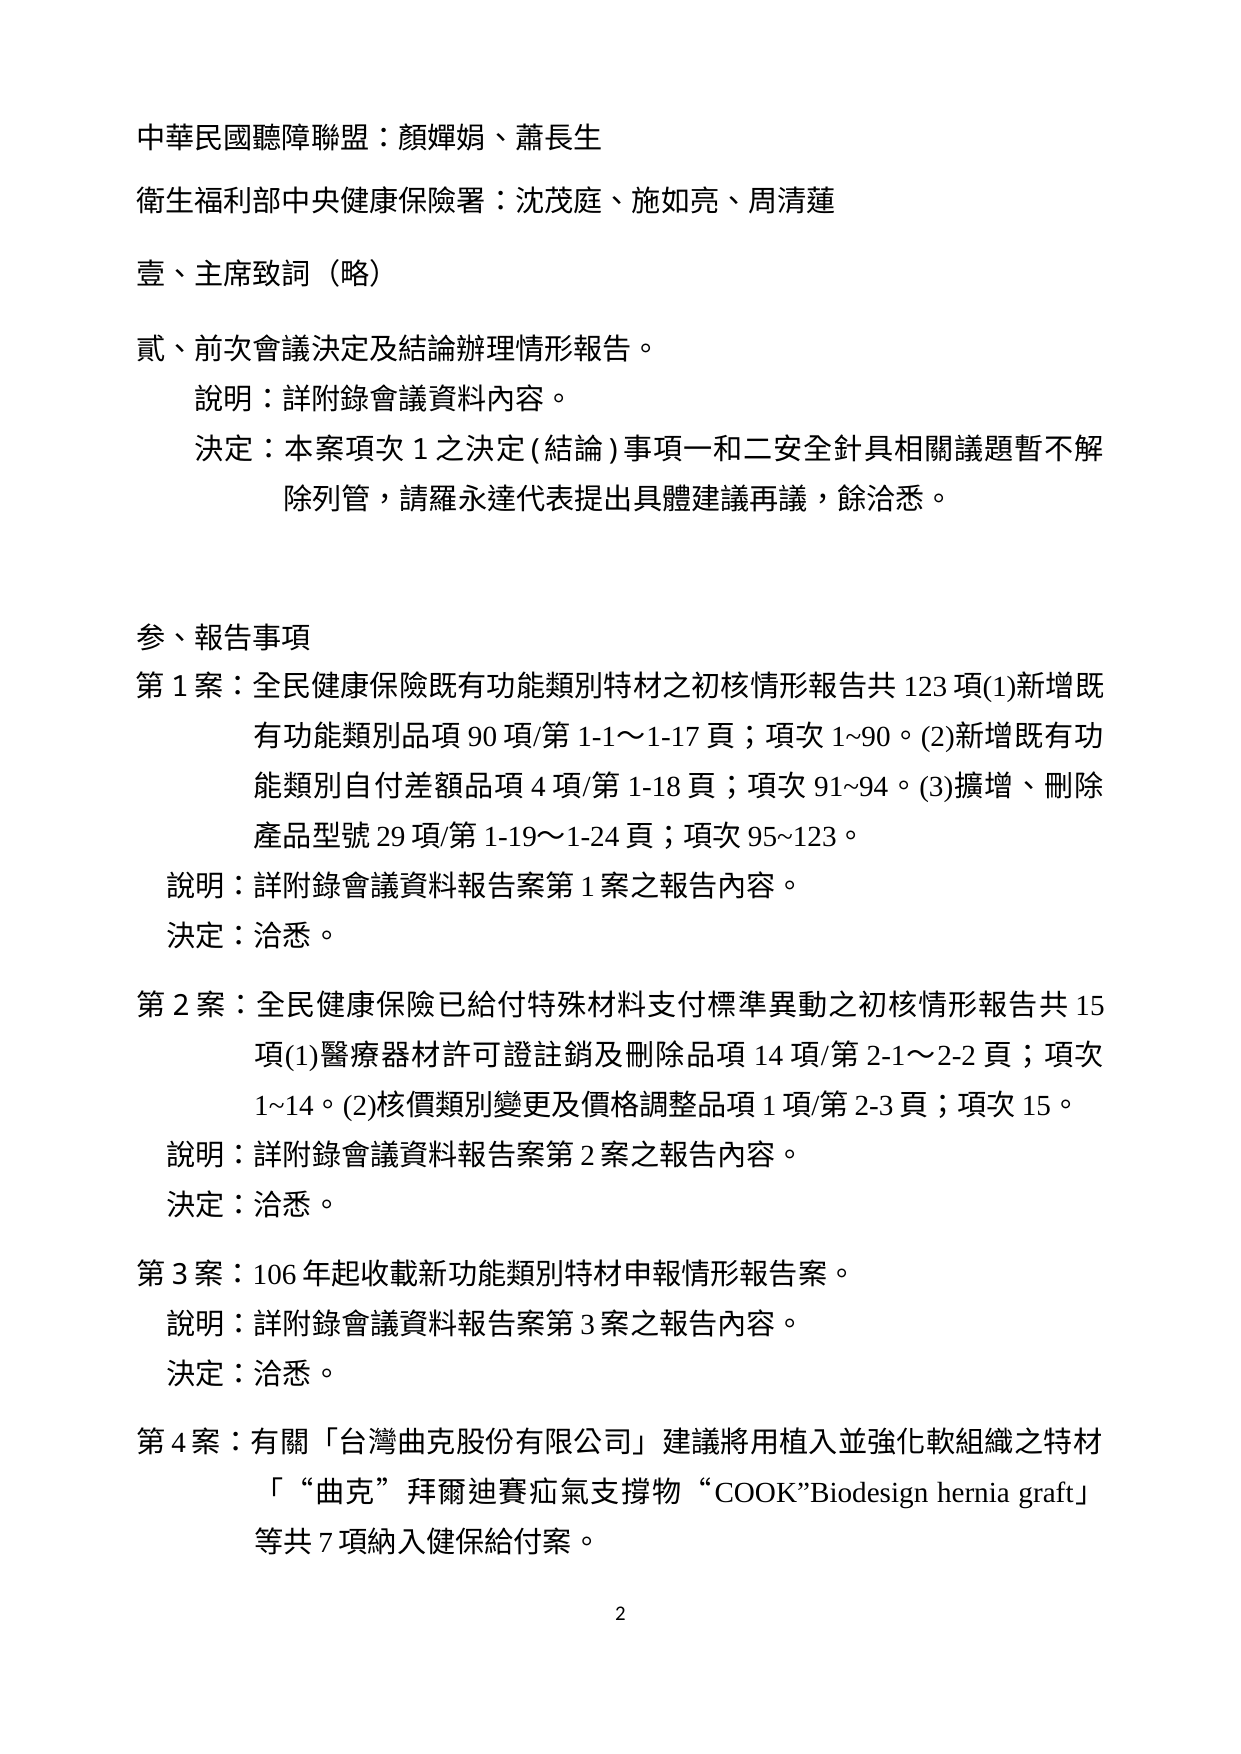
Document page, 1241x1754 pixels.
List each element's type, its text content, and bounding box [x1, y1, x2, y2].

text 決定：洽悉。 [166, 1175, 1104, 1225]
text 第4案：有關「台灣曲克股份有限公司」建議將用植入並強化軟組織之特材「“曲克”拜爾迪賽疝氣支撐物“COOK”Biodesign hernia graft」等共7項納入健保給付案。 [136, 1413, 1104, 1563]
text 参、報告事項 [136, 594, 1104, 657]
text 說明：詳附錄會議資料報告案第3案之報告內容。 [166, 1294, 1104, 1344]
text 說明：詳附錄會議資料報告案第2案之報告內容。 [166, 1125, 1104, 1175]
text 壹、主席致詞（略） [136, 244, 1104, 294]
text 說明：詳附錄會議資料內容。 [194, 369, 1104, 419]
text 貳、前次會議決定及結論辦理情形報告。 [136, 319, 1104, 369]
text 第2案：全民健康保險已給付特殊材料支付標準異動之初核情形報告共15項(1)醫療器材許可證註銷及刪除品項14項/第2-1～2-2頁；項次1~14。(2)核價類別變更及價格調整品項1項/第2-3頁；項次15。 [136, 975, 1104, 1125]
text 決定：洽悉。 [166, 907, 1104, 957]
text 衛生福利部中央健康保險署：沈茂庭、施如亮、周清蓮 [136, 157, 1104, 219]
text 中華民國聽障聯盟：顏嬋娟、蕭長生 [136, 94, 1104, 157]
text 決定：本案項次1之決定(結論)事項一和二安全針具相關議題暫不解除列管，請羅永達代表提出具體建議再議，餘洽悉。 [194, 419, 1104, 519]
text 說明：詳附錄會議資料報告案第1案之報告內容。 [166, 857, 1104, 907]
text 第1案：全民健康保險既有功能類別特材之初核情形報告共123項(1)新增既有功能類別品項90項/第1-1～1-17頁；項次1~90。(2)新增既有功能類別自付差額品項4項/第1-18頁；項次91~94。(3)擴增、刪除產品型號29項/第1-19～1-24頁；項次95~123。 [136, 657, 1104, 857]
text 第3案：106年起收載新功能類別特材申報情形報告案。 [136, 1244, 1104, 1294]
text 決定：洽悉。 [166, 1344, 1104, 1394]
